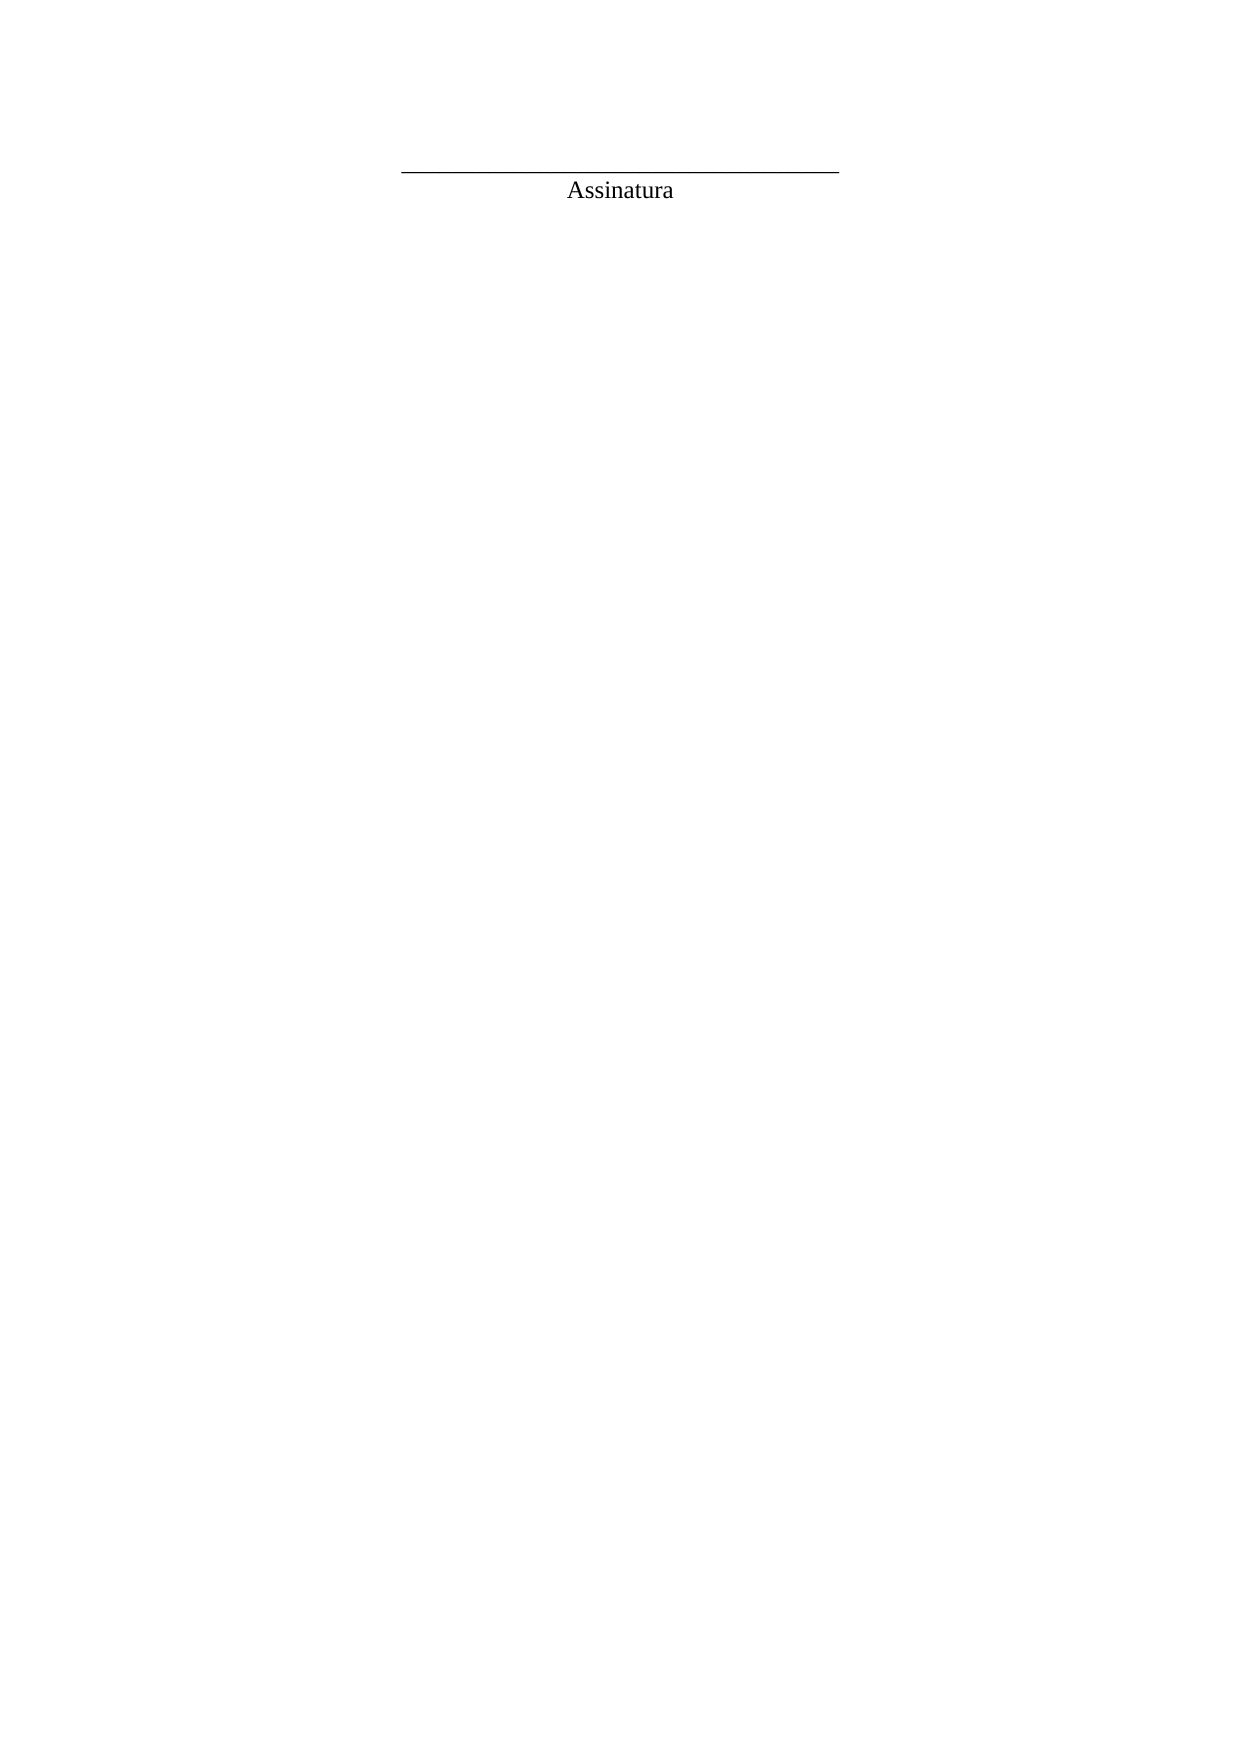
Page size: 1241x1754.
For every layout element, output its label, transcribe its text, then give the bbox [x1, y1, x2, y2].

text Assinatura [118, 176, 1122, 204]
text ___________________________________ [118, 147, 1122, 176]
